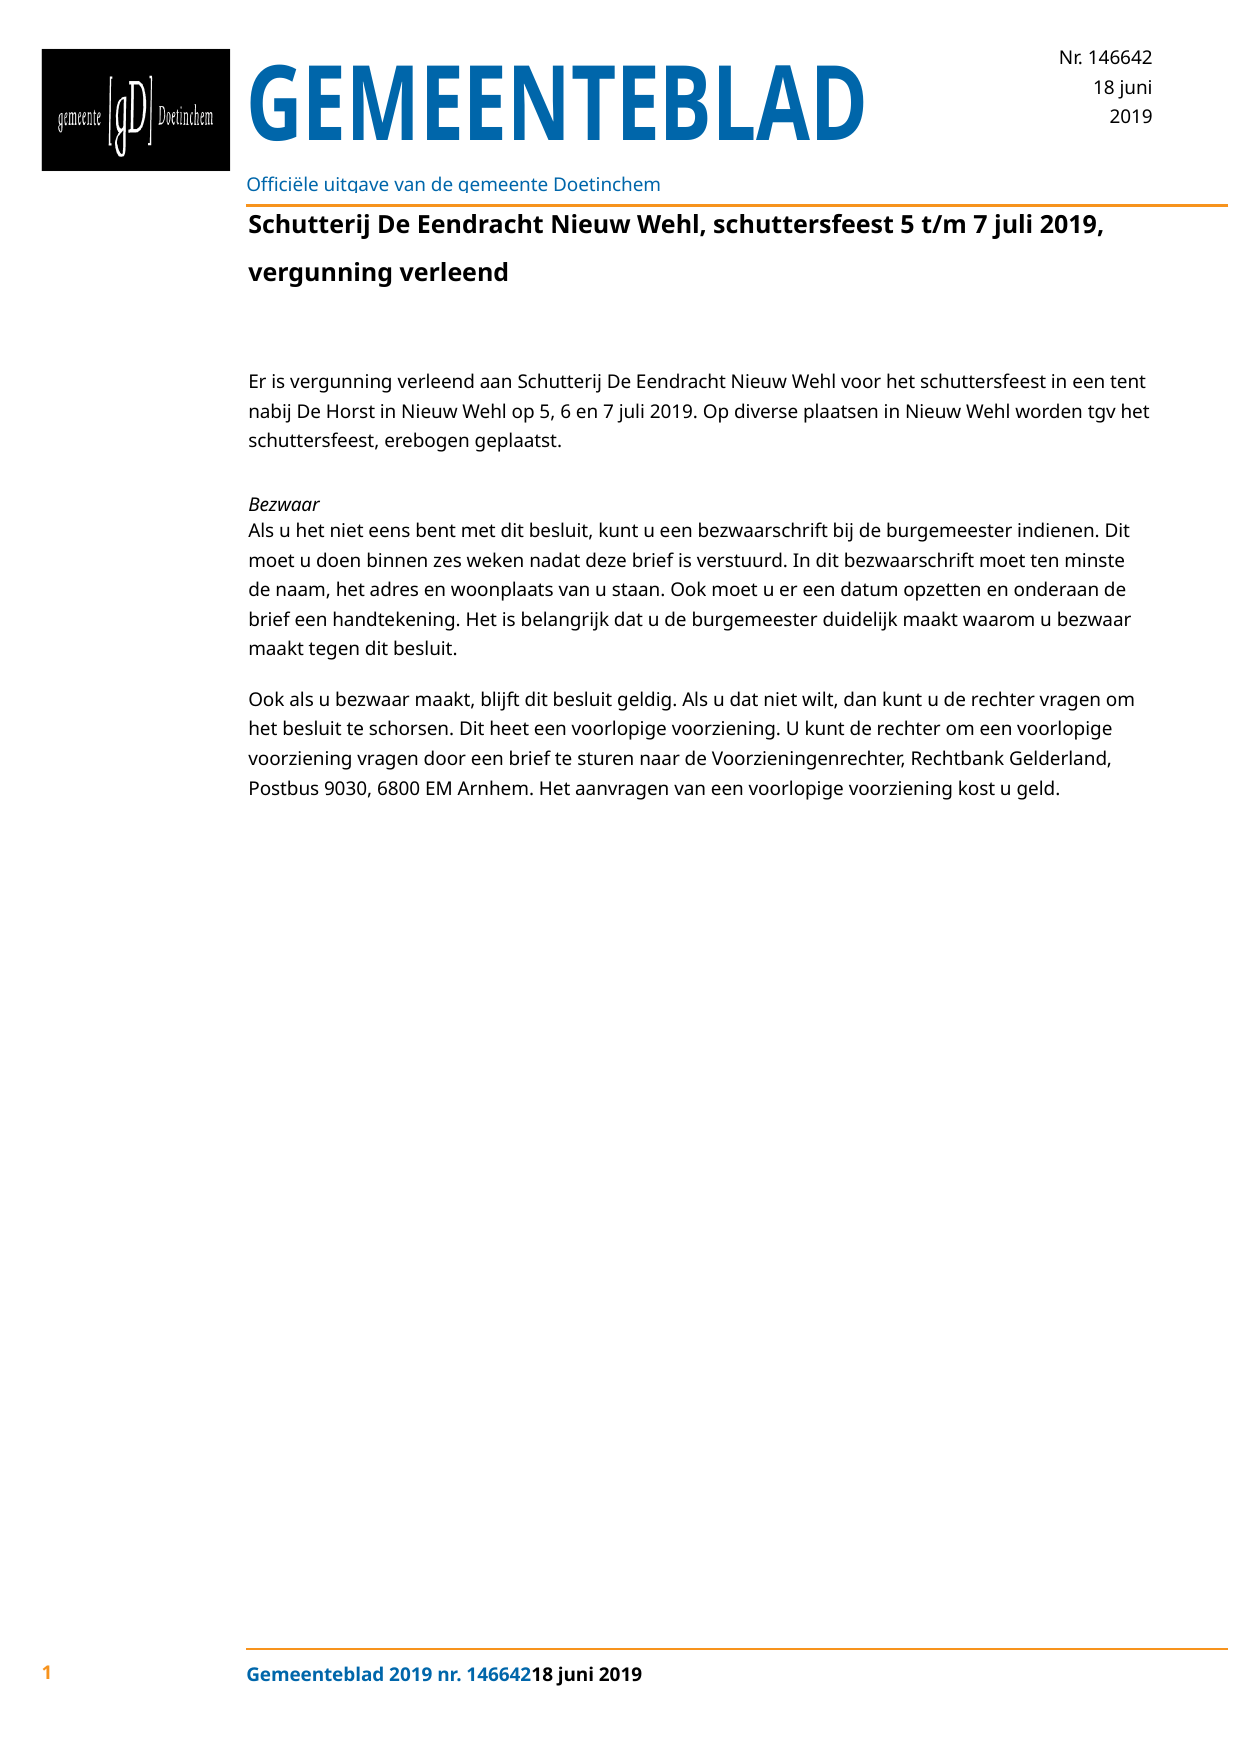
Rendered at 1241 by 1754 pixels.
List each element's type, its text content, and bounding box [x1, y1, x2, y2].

picture [41, 47, 231, 172]
text Er is vergunning verleend aan Schutterij De Eendracht Nieuw Wehl voor het schuttersfeest in een tent nabij De Horst in Nieuw Wehl op 5, 6 en 7 juli 2019. Op diverse plaatsen in Nieuw Wehl worden tgv het schuttersfeest, erebogen geplaatst. [248, 368, 1152, 453]
text Bezwaar [248, 491, 1152, 517]
text Ook als u bezwaar maakt, blijft dit besluit geldig. Als u dat niet wilt, dan kunt u de rechter vragen om het besluit te schorsen. Dit heet een voorlopige voorziening. U kunt de rechter om een voorlopige voorziening vragen door een brief te sturen naar de Voorzieningenrechter, Rechtbank Gelderland, Postbus 9030, 6800 EM Arnhem. Het aanvragen van een voorlopige voorziening kost u geld. [248, 686, 1152, 800]
text Schutterij De Eendracht Nieuw Wehl, schuttersfeest 5 t/m 7 juli 2019, vergunning verleend [248, 207, 1152, 288]
text Als u het niet eens bent met dit besluit, kunt u een bezwaarschrift bij de burgemeester indienen. Dit moet u doen binnen zes weken nadat deze brief is verstuurd. In dit bezwaarschrift moet ten minste de naam, het adres en woonplaats van u staan. Ook moet u er een datum opzetten en onderaan de brief een handtekening. Het is belangrijk dat u de burgemeester duidelijk maakt waarom u bezwaar maakt tegen dit besluit. [248, 517, 1152, 661]
